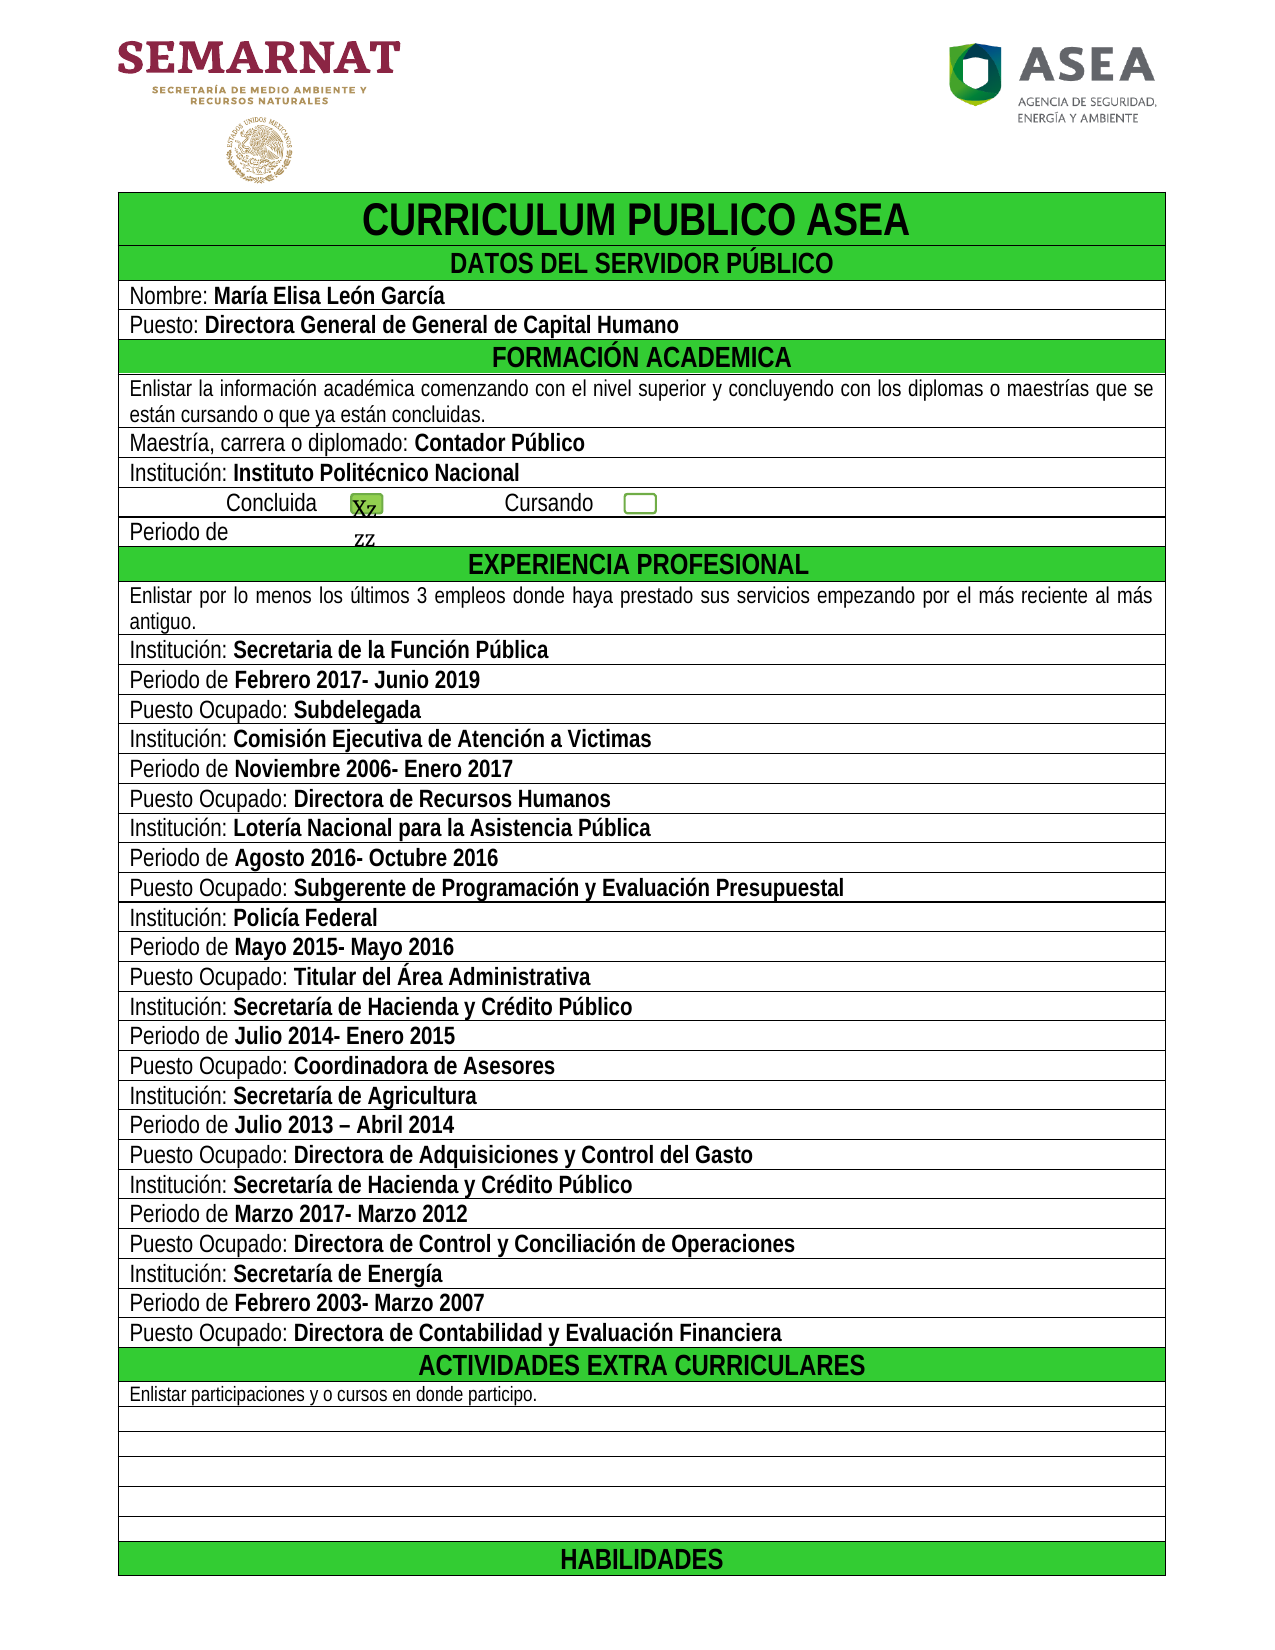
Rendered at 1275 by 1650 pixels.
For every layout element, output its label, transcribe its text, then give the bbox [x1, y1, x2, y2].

table_cell EXPERIENCIA PROFESIONAL [119, 547, 1165, 581]
table_cell Periodo de Mayo 2015- Mayo 2016 [119, 932, 1165, 961]
table_cell Institución: Secretaría de Agricultura [119, 1081, 1165, 1109]
table_cell ACTIVIDADES EXTRA CURRICULARES [119, 1348, 1165, 1381]
table_cell Puesto Ocupado: Titular del Área Administrativa [119, 962, 1165, 991]
table_cell Puesto: Directora General de General de Capital Humano [119, 310, 1165, 339]
table_cell Puesto Ocupado: Directora de Recursos Humanos [119, 784, 1165, 812]
table_cell [119, 1432, 1165, 1456]
table_cell Enlistar por lo menos los últimos 3 empleos donde haya prestado sus servicios empezando por el más reciente al más antiguo. [119, 582, 1165, 634]
table_cell Nombre: María Elisa León García [119, 281, 1165, 309]
table_cell Periodo de [119, 518, 1165, 546]
table_cell Institución: Comisión Ejecutiva de Atención a Victimas [119, 724, 1165, 753]
table_cell [119, 1517, 1165, 1541]
table_cell Periodo de Julio 2014- Enero 2015 [119, 1021, 1165, 1050]
table_cell Periodo de Agosto 2016- Octubre 2016 [119, 843, 1165, 872]
table_header CURRICULUM PUBLICO ASEA [119, 193, 1165, 245]
table_cell Enlistar participaciones y o cursos en donde participo. [119, 1382, 1165, 1406]
table_cell Puesto Ocupado: Directora de Control y Conciliación de Operaciones [119, 1229, 1165, 1258]
table_cell Puesto Ocupado: Directora de Contabilidad y Evaluación Financiera [119, 1318, 1165, 1347]
table_cell Maestría, carrera o diplomado: Contador Público [119, 428, 1165, 457]
table_cell Puesto Ocupado: Subdelegada [119, 695, 1165, 723]
table_cell Institución: Policía Federal [119, 903, 1165, 931]
table_cell Periodo de Julio 2013 – Abril 2014 [119, 1110, 1165, 1139]
table_cell Enlistar la información académica comenzando con el nivel superior y concluyendo con los diplomas o maestrías que se están cursando o que ya están concluidas. [119, 375, 1165, 427]
table_cell Institución: Secretaria de la Función Pública [119, 635, 1165, 664]
table_cell Periodo de Noviembre 2006- Enero 2017 [119, 754, 1165, 783]
table_cell Puesto Ocupado: Coordinadora de Asesores [119, 1051, 1165, 1079]
table_cell [119, 1487, 1165, 1516]
table_cell Institución: Secretaría de Hacienda y Crédito Público [119, 1170, 1165, 1198]
table_cell Institución: Secretaría de Energía [119, 1259, 1165, 1287]
table_cell Institución: Secretaría de Hacienda y Crédito Público [119, 992, 1165, 1020]
table_cell [119, 1457, 1165, 1486]
table_cell Institución: Instituto Politécnico Nacional [119, 458, 1165, 487]
table_cell [119, 1407, 1165, 1431]
table_cell Puesto Ocupado: Directora de Adquisiciones y Control del Gasto [119, 1140, 1165, 1169]
table_cell Periodo de Marzo 2017- Marzo 2012 [119, 1199, 1165, 1228]
table_cell Institución: Lotería Nacional para la Asistencia Pública [119, 814, 1165, 842]
table_cell FORMACIÓN ACADEMICA [119, 340, 1165, 373]
table_cell Periodo de Febrero 2003- Marzo 2007 [119, 1289, 1165, 1317]
table_cell Puesto Ocupado: Subgerente de Programación y Evaluación Presupuestal [119, 873, 1165, 901]
table_cell Concluida Cursando [119, 488, 1165, 516]
table_cell Periodo de Febrero 2017- Junio 2019 [119, 665, 1165, 694]
table_cell DATOS DEL SERVIDOR PÚBLICO [119, 246, 1165, 280]
table_cell HABILIDADES [119, 1542, 1165, 1575]
